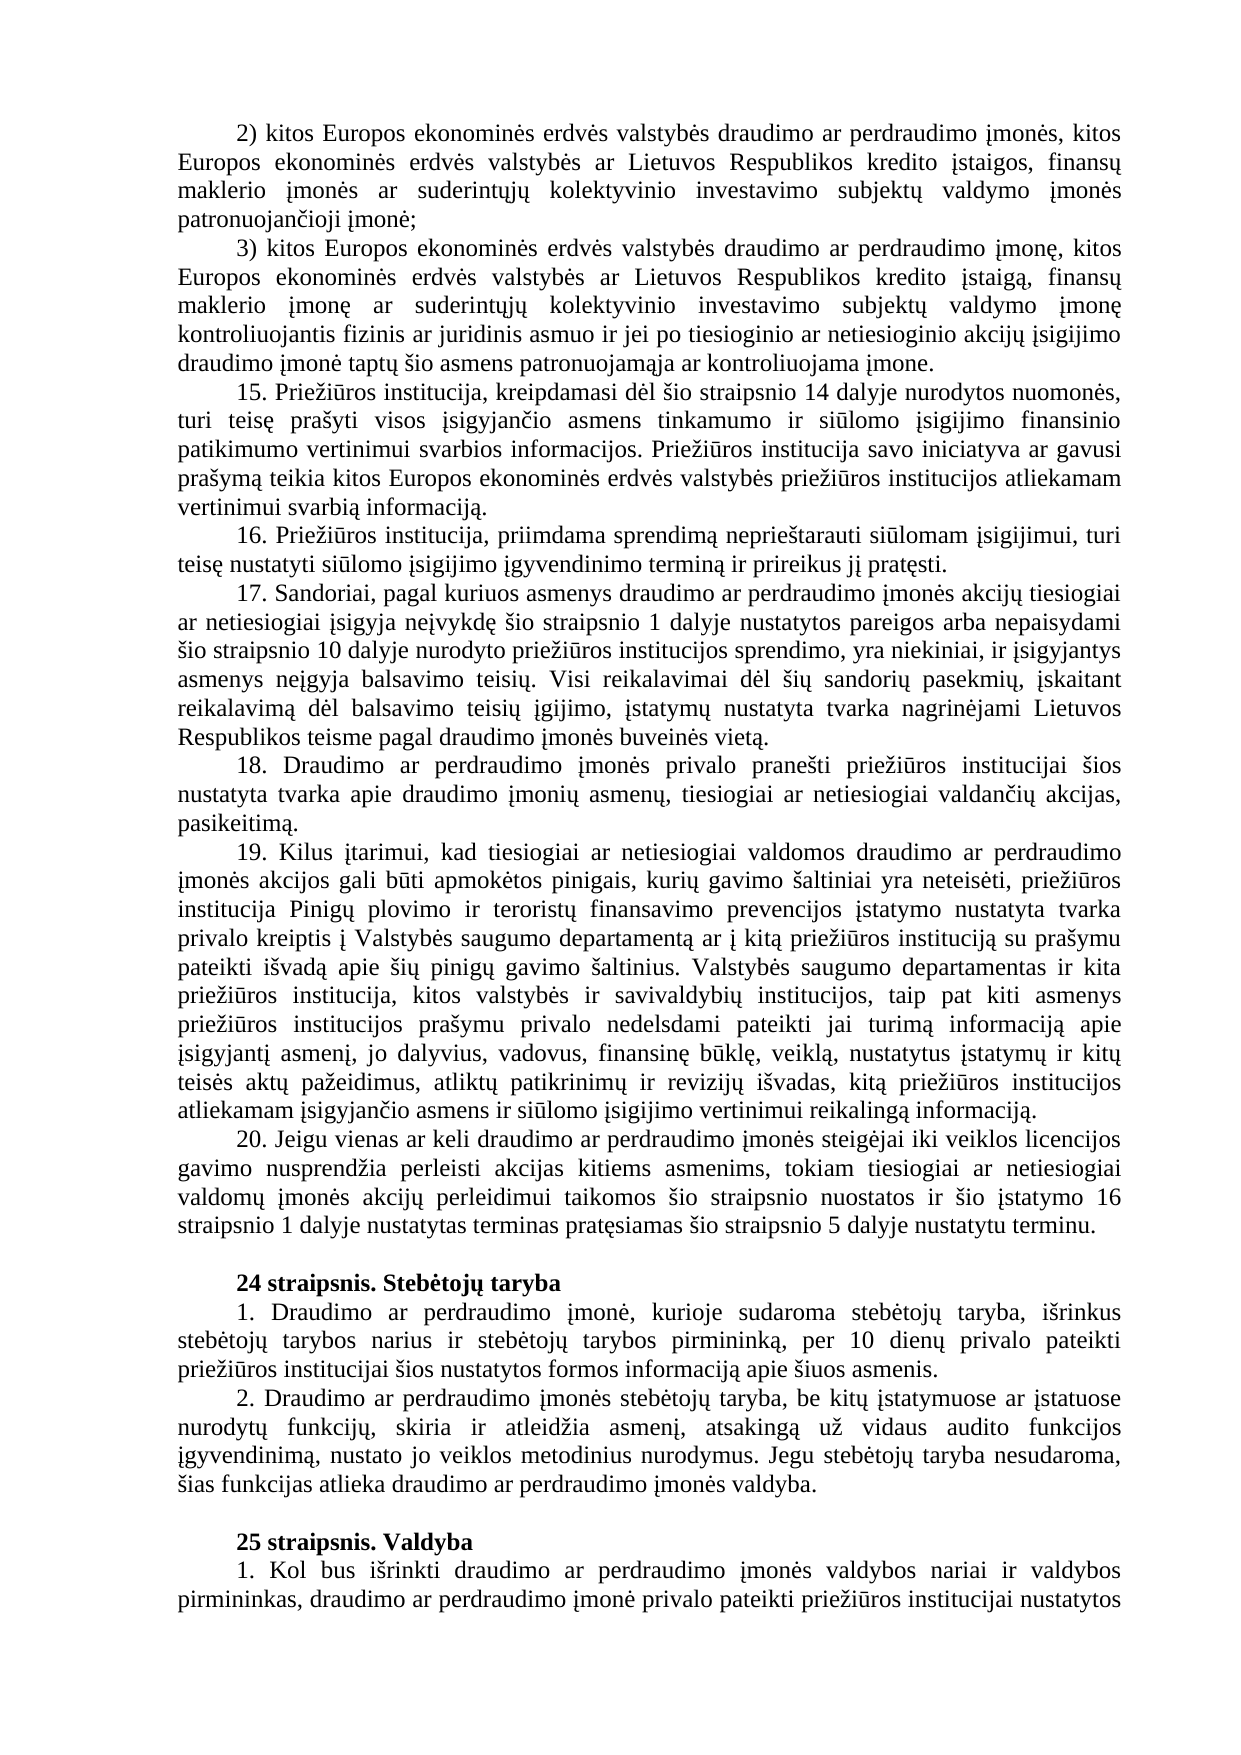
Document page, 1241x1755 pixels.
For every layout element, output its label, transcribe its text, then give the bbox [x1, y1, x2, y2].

text 2) kitos Europos ekonominės erdvės valstybės draudimo ar perdraudimo įmonės, kitos Europos ekonominės erdvės valstybės ar Lietuvos Respublikos kredito įstaigos, finansų maklerio įmonės ar suderintųjų kolektyvinio investavimo subjektų valdymo įmonės patronuojančioji įmonė; [177, 118, 1122, 233]
text 1. Kol bus išrinkti draudimo ar perdraudimo įmonės valdybos nariai ir valdybos pirmininkas, draudimo ar perdraudimo įmonė privalo pateikti priežiūros institucijai nustatytos [177, 1556, 1122, 1613]
text 2. Draudimo ar perdraudimo įmonės stebėtojų taryba, be kitų įstatymuose ar įstatuose nurodytų funkcijų, skiria ir atleidžia asmenį, atsakingą už vidaus audito funkcijos įgyvendinimą, nustato jo veiklos metodinius nurodymus. Jegu stebėtojų taryba nesudaroma, šias funkcijas atlieka draudimo ar perdraudimo įmonės valdyba. [177, 1383, 1122, 1498]
text 25 straipsnis. Valdyba [177, 1527, 1122, 1556]
text 17. Sandoriai, pagal kuriuos asmenys draudimo ar perdraudimo įmonės akcijų tiesiogiai ar netiesiogiai įsigyja neįvykdę šio straipsnio 1 dalyje nustatytos pareigos arba nepaisydami šio straipsnio 10 dalyje nurodyto priežiūros institucijos sprendimo, yra niekiniai, ir įsigyjantys asmenys neįgyja balsavimo teisių. Visi reikalavimai dėl šių sandorių pasekmių, įskaitant reikalavimą dėl balsavimo teisių įgijimo, įstatymų nustatyta tvarka nagrinėjami Lietuvos Respublikos teisme pagal draudimo įmonės buveinės vietą. [177, 578, 1122, 751]
text 18. Draudimo ar perdraudimo įmonės privalo pranešti priežiūros institucijai šios nustatyta tvarka apie draudimo įmonių asmenų, tiesiogiai ar netiesiogiai valdančių akcijas, pasikeitimą. [177, 751, 1122, 837]
text 3) kitos Europos ekonominės erdvės valstybės draudimo ar perdraudimo įmonę, kitos Europos ekonominės erdvės valstybės ar Lietuvos Respublikos kredito įstaigą, finansų maklerio įmonę ar suderintųjų kolektyvinio investavimo subjektų valdymo įmonę kontroliuojantis fizinis ar juridinis asmuo ir jei po tiesioginio ar netiesioginio akcijų įsigijimo draudimo įmonė taptų šio asmens patronuojamąja ar kontroliuojama įmone. [177, 233, 1122, 377]
text 16. Priežiūros institucija, priimdama sprendimą neprieštarauti siūlomam įsigijimui, turi teisę nustatyti siūlomo įsigijimo įgyvendinimo terminą ir prireikus jį pratęsti. [177, 521, 1122, 578]
text 15. Priežiūros institucija, kreipdamasi dėl šio straipsnio 14 dalyje nurodytos nuomonės, turi teisę prašyti visos įsigyjančio asmens tinkamumo ir siūlomo įsigijimo finansinio patikimumo vertinimui svarbios informacijos. Priežiūros institucija savo iniciatyva ar gavusi prašymą teikia kitos Europos ekonominės erdvės valstybės priežiūros institucijos atliekamam vertinimui svarbią informaciją. [177, 377, 1122, 521]
text 24 straipsnis. Stebėtojų taryba [177, 1268, 1122, 1297]
text 1. Draudimo ar perdraudimo įmonė, kurioje sudaroma stebėtojų taryba, išrinkus stebėtojų tarybos narius ir stebėtojų tarybos pirmininką, per 10 dienų privalo pateikti priežiūros institucijai šios nustatytos formos informaciją apie šiuos asmenis. [177, 1297, 1122, 1383]
text 20. Jeigu vienas ar keli draudimo ar perdraudimo įmonės steigėjai iki veiklos licencijos gavimo nusprendžia perleisti akcijas kitiems asmenims, tokiam tiesiogiai ar netiesiogiai valdomų įmonės akcijų perleidimui taikomos šio straipsnio nuostatos ir šio įstatymo 16 straipsnio 1 dalyje nustatytas terminas pratęsiamas šio straipsnio 5 dalyje nustatytu terminu. [177, 1124, 1122, 1239]
text 19. Kilus įtarimui, kad tiesiogiai ar netiesiogiai valdomos draudimo ar perdraudimo įmonės akcijos gali būti apmokėtos pinigais, kurių gavimo šaltiniai yra neteisėti, priežiūros institucija Pinigų plovimo ir teroristų finansavimo prevencijos įstatymo nustatyta tvarka privalo kreiptis į Valstybės saugumo departamentą ar į kitą priežiūros instituciją su prašymu pateikti išvadą apie šių pinigų gavimo šaltinius. Valstybės saugumo departamentas ir kita priežiūros institucija, kitos valstybės ir savivaldybių institucijos, taip pat kiti asmenys priežiūros institucijos prašymu privalo nedelsdami pateikti jai turimą informaciją apie įsigyjantį asmenį, jo dalyvius, vadovus, finansinę būklę, veiklą, nustatytus įstatymų ir kitų teisės aktų pažeidimus, atliktų patikrinimų ir revizijų išvadas, kitą priežiūros institucijos atliekamam įsigyjančio asmens ir siūlomo įsigijimo vertinimui reikalingą informaciją. [177, 837, 1122, 1124]
